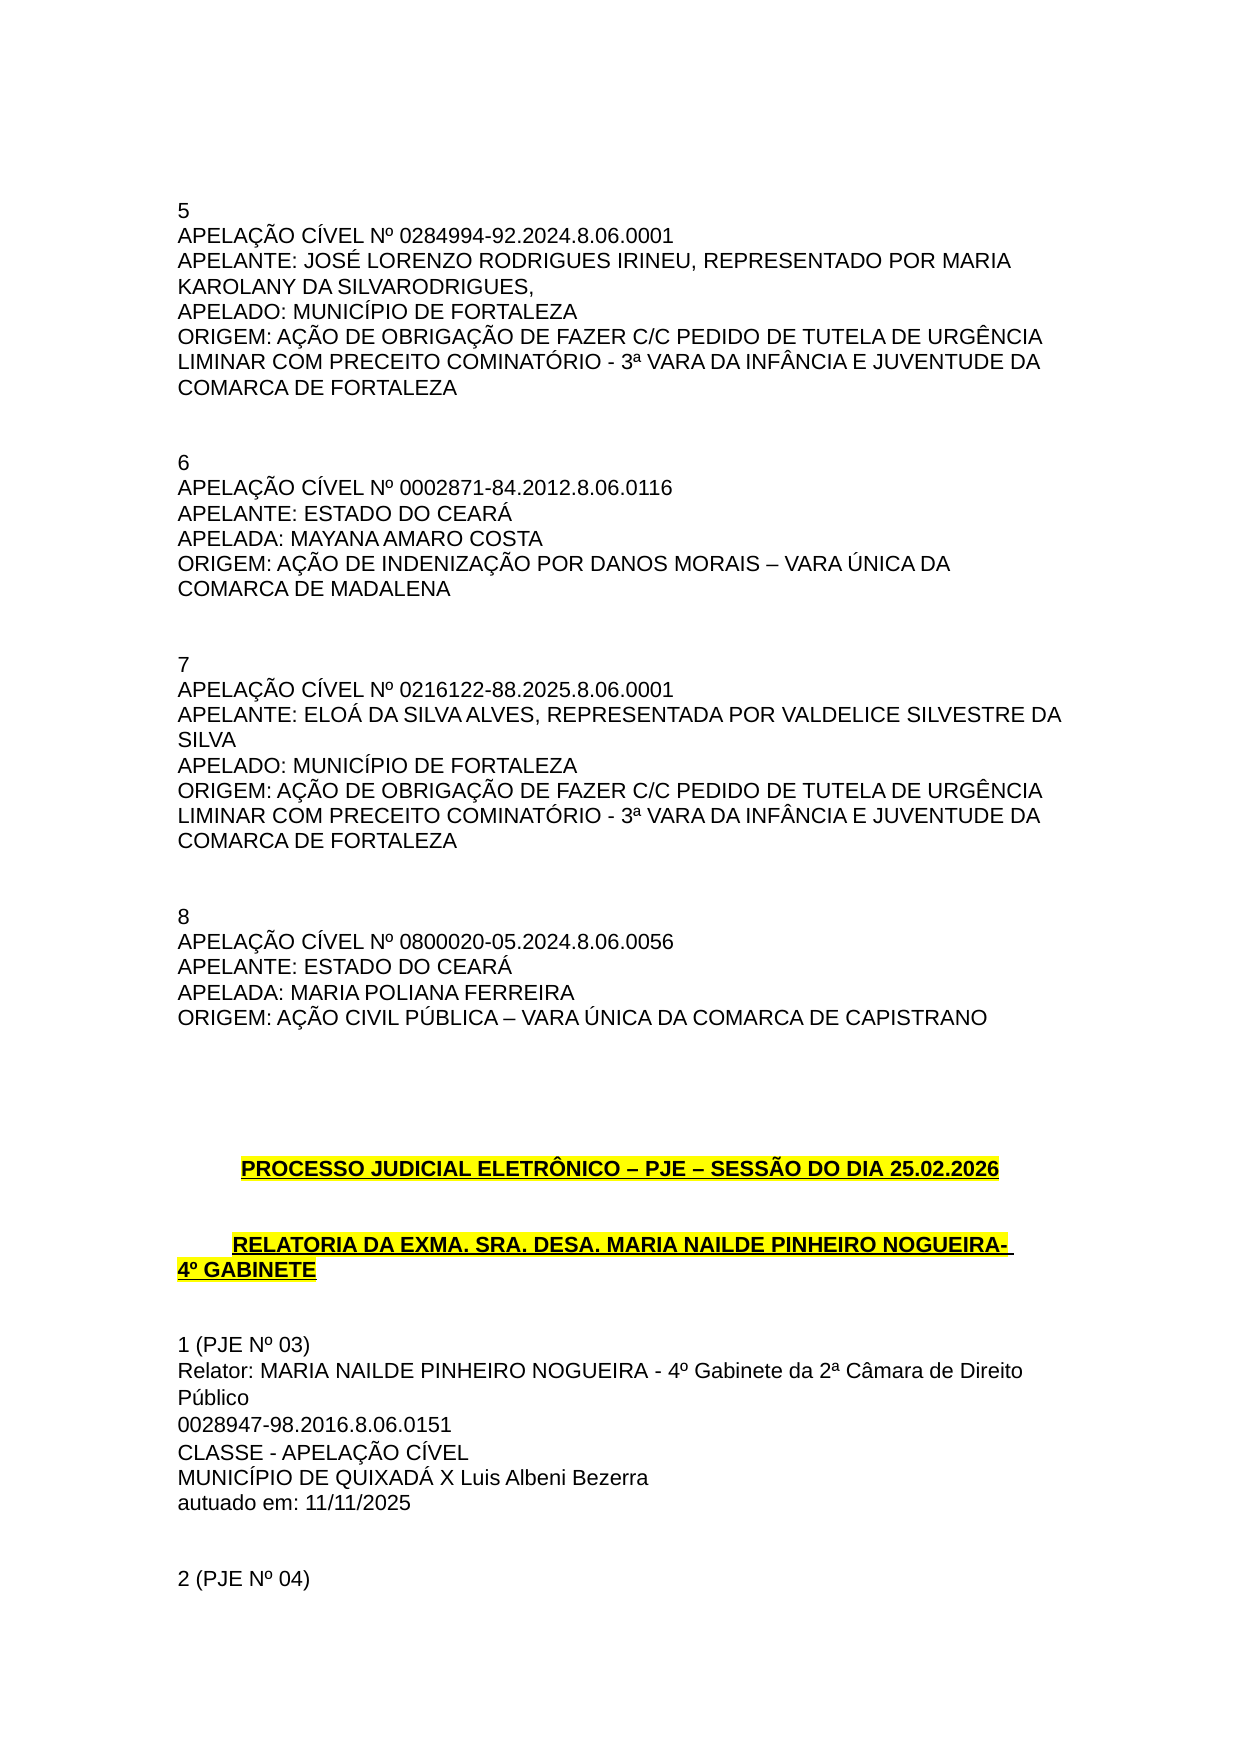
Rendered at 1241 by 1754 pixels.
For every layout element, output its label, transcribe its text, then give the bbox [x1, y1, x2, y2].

text 8 [177, 904, 1063, 929]
subtitle 0028947-98.2016.8.06.0151 [177, 1412, 1063, 1437]
text RELATORIA DA EXMA. SRA. DESA. MARIA NAILDE PINHEIRO NOGUEIRA- [177, 1232, 1063, 1257]
text SILVA [177, 727, 1063, 753]
text 5 [177, 198, 1063, 223]
text APELAÇÃO CÍVEL Nº 0002871-84.2012.8.06.0116 [177, 475, 1063, 501]
text APELANTE: ELOÁ DA SILVA ALVES, REPRESENTADA POR VALDELICE SILVESTRE DA [177, 702, 1063, 727]
text ORIGEM: AÇÃO CIVIL PÚBLICA – VARA ÚNICA DA COMARCA DE CAPISTRANO [177, 1005, 1063, 1030]
text ORIGEM: AÇÃO DE OBRIGAÇÃO DE FAZER C/C PEDIDO DE TUTELA DE URGÊNCIA [177, 324, 1063, 349]
text 4º GABINETE [177, 1257, 1063, 1282]
text APELANTE: ESTADO DO CEARÁ [177, 954, 1063, 979]
text 1 (PJE Nº 03) [177, 1332, 1063, 1358]
text APELANTE: ESTADO DO CEARÁ [177, 501, 1063, 526]
text APELADA: MAYANA AMARO COSTA [177, 526, 1063, 551]
text APELADO: MUNICÍPIO DE FORTALEZA [177, 299, 1063, 324]
text ORIGEM: AÇÃO DE INDENIZAÇÃO POR DANOS MORAIS – VARA ÚNICA DA COMARCA DE MADALENA [177, 551, 1063, 601]
text APELANTE: JOSÉ LORENZO RODRIGUES IRINEU, REPRESENTADO POR MARIA [177, 248, 1063, 274]
text 7 [177, 652, 1063, 677]
text ORIGEM: AÇÃO DE OBRIGAÇÃO DE FAZER C/C PEDIDO DE TUTELA DE URGÊNCIA [177, 778, 1063, 803]
text COMARCA DE FORTALEZA [177, 374, 1063, 400]
text APELAÇÃO CÍVEL Nº 0216122-88.2025.8.06.0001 [177, 677, 1063, 702]
text APELADA: MARIA POLIANA FERREIRA [177, 979, 1063, 1005]
text APELAÇÃO CÍVEL Nº 0800020-05.2024.8.06.0056 [177, 929, 1063, 954]
text APELADO: MUNICÍPIO DE FORTALEZA [177, 753, 1063, 778]
text LIMINAR COM PRECEITO COMINATÓRIO - 3ª VARA DA INFÂNCIA E JUVENTUDE DA [177, 803, 1063, 828]
text 6 [177, 450, 1063, 475]
text COMARCA DE FORTALEZA [177, 828, 1063, 853]
text KAROLANY DA SILVARODRIGUES, [177, 274, 1063, 299]
text CLASSE - APELAÇÃO CÍVEL MUNICÍPIO DE QUIXADÁ X Luis Albeni Bezerra autuado em: 11/11/2025 [177, 1440, 1063, 1515]
text APELAÇÃO CÍVEL Nº 0284994-92.2024.8.06.0001 [177, 223, 1063, 248]
text PROCESSO JUDICIAL ELETRÔNICO – PJE – SESSÃO DO DIA 25.02.2026 [177, 1156, 1063, 1181]
text LIMINAR COM PRECEITO COMINATÓRIO - 3ª VARA DA INFÂNCIA E JUVENTUDE DA [177, 349, 1063, 374]
text Relator: MARIA NAILDE PINHEIRO NOGUEIRA - 4º Gabinete da 2ª Câmara de Direito Público [177, 1358, 1063, 1410]
text 2 (PJE Nº 04) [177, 1566, 1063, 1591]
